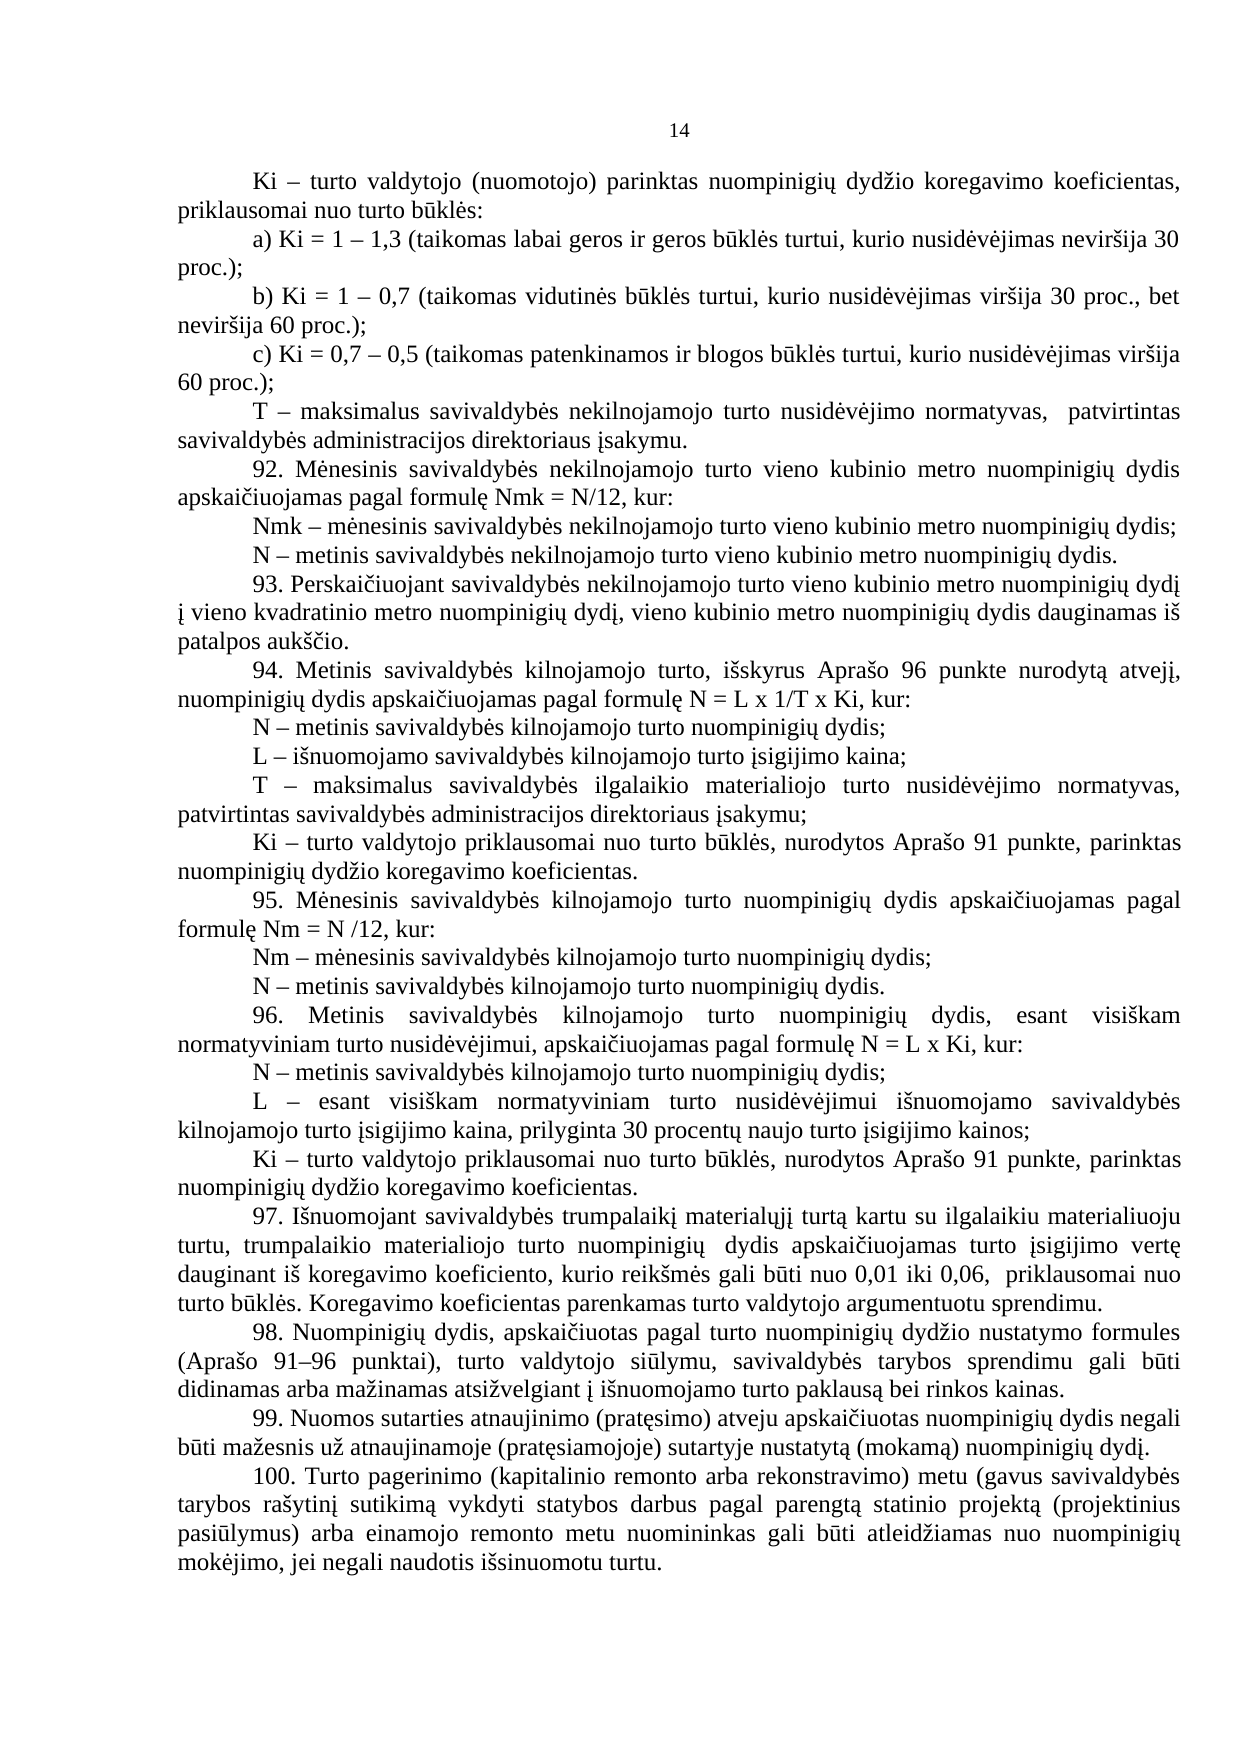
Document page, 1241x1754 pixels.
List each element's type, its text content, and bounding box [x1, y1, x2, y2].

text N – metinis savivaldybės kilnojamojo turto nuompinigių dydis; [177, 1057, 1181, 1086]
text T – maksimalus savivaldybės ilgalaikio materialiojo turto nusidėvėjimo normatyvas, patvirtintas savivaldybės administracijos direktoriaus įsakymu; [177, 770, 1181, 827]
text Ki – turto valdytojo priklausomai nuo turto būklės, nurodytos Aprašo 91 punkte, parinktas nuompinigių dydžio koregavimo koeficientas. [177, 1144, 1181, 1201]
text 100. Turto pagerinimo (kapitalinio remonto arba rekonstravimo) metu (gavus savivaldybės tarybos rašytinį sutikimą vykdyti statybos darbus pagal parengtą statinio projektą (projektinius pasiūlymus) arba einamojo remonto metu nuomininkas gali būti atleidžiamas nuo nuompinigių mokėjimo, jei negali naudotis išsinuomotu turtu. [177, 1461, 1181, 1576]
text Nmk – mėnesinis savivaldybės nekilnojamojo turto vieno kubinio metro nuompinigių dydis; [177, 511, 1181, 540]
text Nm – mėnesinis savivaldybės kilnojamojo turto nuompinigių dydis; [177, 942, 1181, 971]
text L – esant visiškam normatyviniam turto nusidėvėjimui išnuomojamo savivaldybės kilnojamojo turto įsigijimo kaina, prilyginta 30 procentų naujo turto įsigijimo kainos; [177, 1086, 1181, 1144]
text b) Ki = 1 – 0,7 (taikomas vidutinės būklės turtui, kurio nusidėvėjimas viršija 30 proc., bet neviršija 60 proc.); [177, 281, 1181, 339]
text Ki – turto valdytojo (nuomotojo) parinktas nuompinigių dydžio koregavimo koeficientas, priklausomai nuo turto būklės: [177, 166, 1181, 224]
text 95. Mėnesinis savivaldybės kilnojamojo turto nuompinigių dydis apskaičiuojamas pagal formulę Nm = N /12, kur: [177, 885, 1181, 942]
text L – išnuomojamo savivaldybės kilnojamojo turto įsigijimo kaina; [177, 741, 1181, 770]
text c) Ki = 0,7 – 0,5 (taikomas patenkinamos ir blogos būklės turtui, kurio nusidėvėjimas viršija 60 proc.); [177, 339, 1181, 396]
text 97. Išnuomojant savivaldybės trumpalaikį materialųjį turtą kartu su ilgalaikiu materialiuoju turtu, trumpalaikio materialiojo turto nuompinigių dydis apskaičiuojamas turto įsigijimo vertę dauginant iš koregavimo koeficiento, kurio reikšmės gali būti nuo 0,01 iki 0,06, priklausomai nuo turto būklės. Koregavimo koeficientas parenkamas turto valdytojo argumentuotu sprendimu. [177, 1201, 1181, 1317]
text N – metinis savivaldybės kilnojamojo turto nuompinigių dydis; [177, 712, 1181, 741]
text a) Ki = 1 – 1,3 (taikomas labai geros ir geros būklės turtui, kurio nusidėvėjimas neviršija 30 proc.); [177, 224, 1181, 281]
text N – metinis savivaldybės kilnojamojo turto nuompinigių dydis. [177, 971, 1181, 1000]
text 96. Metinis savivaldybės kilnojamojo turto nuompinigių dydis, esant visiškam normatyviniam turto nusidėvėjimui, apskaičiuojamas pagal formulę N = L x Ki, kur: [177, 1000, 1181, 1057]
text 92. Mėnesinis savivaldybės nekilnojamojo turto vieno kubinio metro nuompinigių dydis apskaičiuojamas pagal formulę Nmk = N/12, kur: [177, 454, 1181, 511]
text 99. Nuomos sutarties atnaujinimo (pratęsimo) atveju apskaičiuotas nuompinigių dydis negali būti mažesnis už atnaujinamoje (pratęsiamojoje) sutartyje nustatytą (mokamą) nuompinigių dydį. [177, 1403, 1181, 1461]
text 93. Perskaičiuojant savivaldybės nekilnojamojo turto vieno kubinio metro nuompinigių dydį į vieno kvadratinio metro nuompinigių dydį, vieno kubinio metro nuompinigių dydis dauginamas iš patalpos aukščio. [177, 569, 1181, 655]
text 98. Nuompinigių dydis, apskaičiuotas pagal turto nuompinigių dydžio nustatymo formules (Aprašo 91–96 punktai), turto valdytojo siūlymu, savivaldybės tarybos sprendimu gali būti didinamas arba mažinamas atsižvelgiant į išnuomojamo turto paklausą bei rinkos kainas. [177, 1317, 1181, 1403]
text Ki – turto valdytojo priklausomai nuo turto būklės, nurodytos Aprašo 91 punkte, parinktas nuompinigių dydžio koregavimo koeficientas. [177, 827, 1181, 885]
text T – maksimalus savivaldybės nekilnojamojo turto nusidėvėjimo normatyvas, patvirtintas savivaldybės administracijos direktoriaus įsakymu. [177, 396, 1181, 454]
text 94. Metinis savivaldybės kilnojamojo turto, išskyrus Aprašo 96 punkte nurodytą atvejį, nuompinigių dydis apskaičiuojamas pagal formulę N = L x 1/T x Ki, kur: [177, 655, 1181, 712]
text N – metinis savivaldybės nekilnojamojo turto vieno kubinio metro nuompinigių dydis. [177, 540, 1181, 569]
